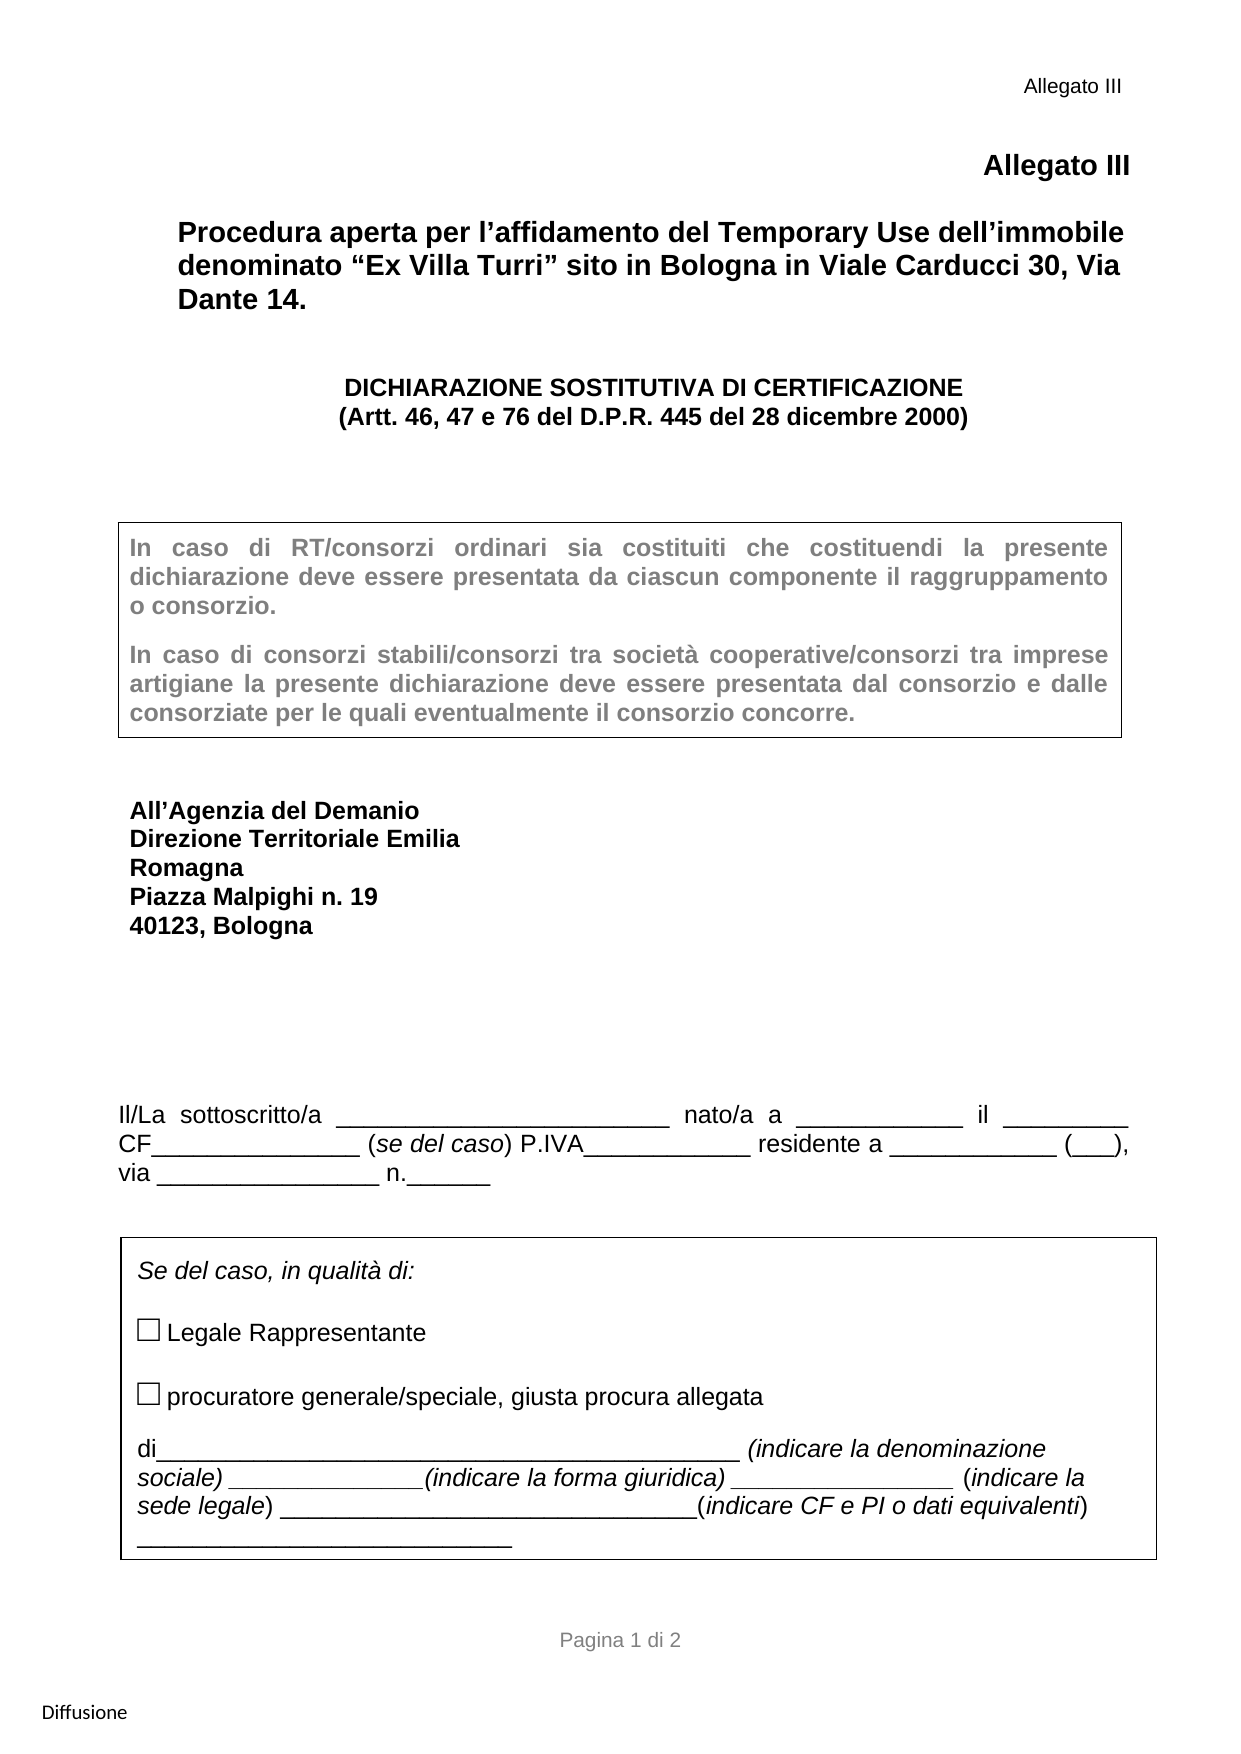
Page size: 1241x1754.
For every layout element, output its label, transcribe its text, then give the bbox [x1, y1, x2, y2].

text di__________________________________________ (indicare la denominazione sociale) ______________(indicare la forma giuridica) ________________ (indicare la sede legale) ______________________________(indicare CF e PI o dati equivalenti) ___________________________ [137, 1434, 1141, 1549]
text DICHIARAZIONE SOSTITUTIVA DI CERTIFICAZIONE [177, 373, 1130, 402]
table_header All’Agenzia del Demanio Direzione Territoriale Emilia Romagna Piazza Malpighi n. 19 40123, Bologna [118, 738, 524, 997]
table_header In caso di RT/consorzi ordinari sia costituiti che costituendi la presente dichiarazione deve essere presentata da ciascun componente il raggruppamento o consorzio. In caso di consorzi stabili/consorzi tra società cooperative/consorzi tra imprese artigiane la presente dichiarazione deve essere presentata dal consorzio e dalle consorziate per le quali eventualmente il consorzio concorre. [119, 523, 1121, 737]
text Allegato III [177, 148, 1130, 181]
text Se del caso, in qualità di: [137, 1256, 1141, 1285]
text (Artt. 46, 47 e 76 del D.P.R. 445 del 28 dicembre 2000) [177, 402, 1130, 430]
text Procedura aperta per l’affidamento del Temporary Use dell’immobile denominato “Ex Villa Turri” sito in Bologna in Viale Carducci 30, Via Dante 14. [177, 215, 1130, 315]
text □ procuratore generale/speciale, giusta procura allegata [137, 1370, 1141, 1413]
table_header [118, 315, 524, 344]
text Il/La sottoscritto/a ________________________ nato/a a ____________ il _________ CF_______________ (se del caso) P.IVA____________ residente a ____________ (___), via ________________ n.______ [118, 1100, 1130, 1187]
text □ Legale Rappresentante [137, 1306, 1141, 1349]
